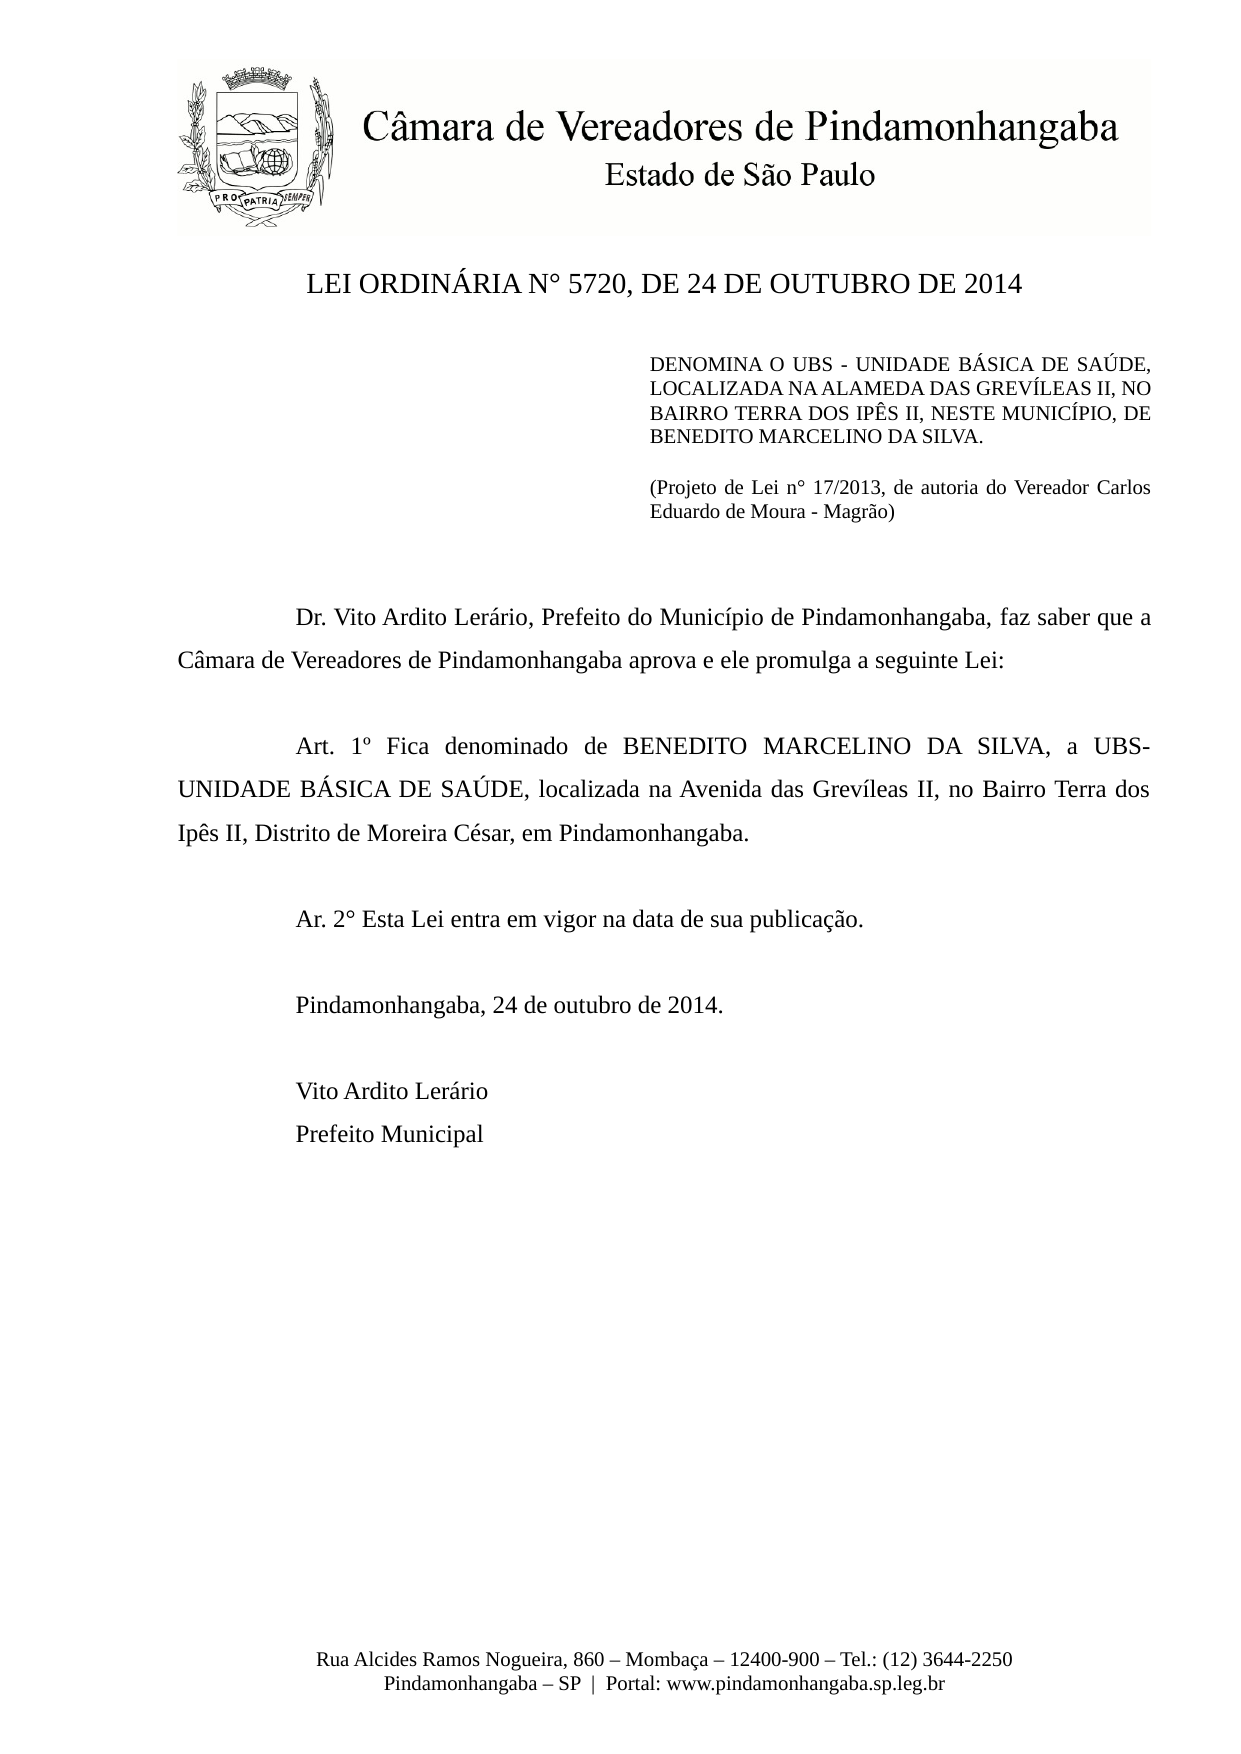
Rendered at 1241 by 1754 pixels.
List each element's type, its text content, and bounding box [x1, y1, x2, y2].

text Art. 1º Fica denominado de BENEDITO MARCELINO DA SILVA, a UBS-UNIDADE BÁSICA DE SAÚDE, localizada na Avenida das Grevíleas II, no Bairro Terra dos Ipês II, Distrito de Moreira César, em Pindamonhangaba. [177, 731, 1152, 846]
picture [177, 59, 1152, 236]
text Ar. 2° Esta Lei entra em vigor na data de sua publicação. [177, 904, 1152, 933]
text (Projeto de Lei n° 17/2013, de autoria do Vereador Carlos Eduardo de Moura - Magrão) [649, 475, 1152, 523]
text Prefeito Municipal [177, 1119, 1152, 1148]
text Dr. Vito Ardito Lerário, Prefeito do Município de Pindamonhangaba, faz saber que a Câmara de Vereadores de Pindamonhangaba aprova e ele promulga a seguinte Lei: [177, 602, 1152, 674]
text Vito Ardito Lerário [177, 1076, 1152, 1105]
text Pindamonhangaba, 24 de outubro de 2014. [177, 990, 1152, 1019]
text LEI ORDINÁRIA N° 5720, de 24 de outubro de 2014 [177, 266, 1152, 299]
text DENOMINA O UBS - UNIDADE BÁSICA DE SAÚDE, LOCALIZADA NA ALAMEDA DAS GREVÍLEAS II, NO BAIRRO TERRA DOS IPÊS II, NESTE MUNICÍPIO, DE BENEDITO MARCELINO DA SILVA. [649, 352, 1152, 448]
